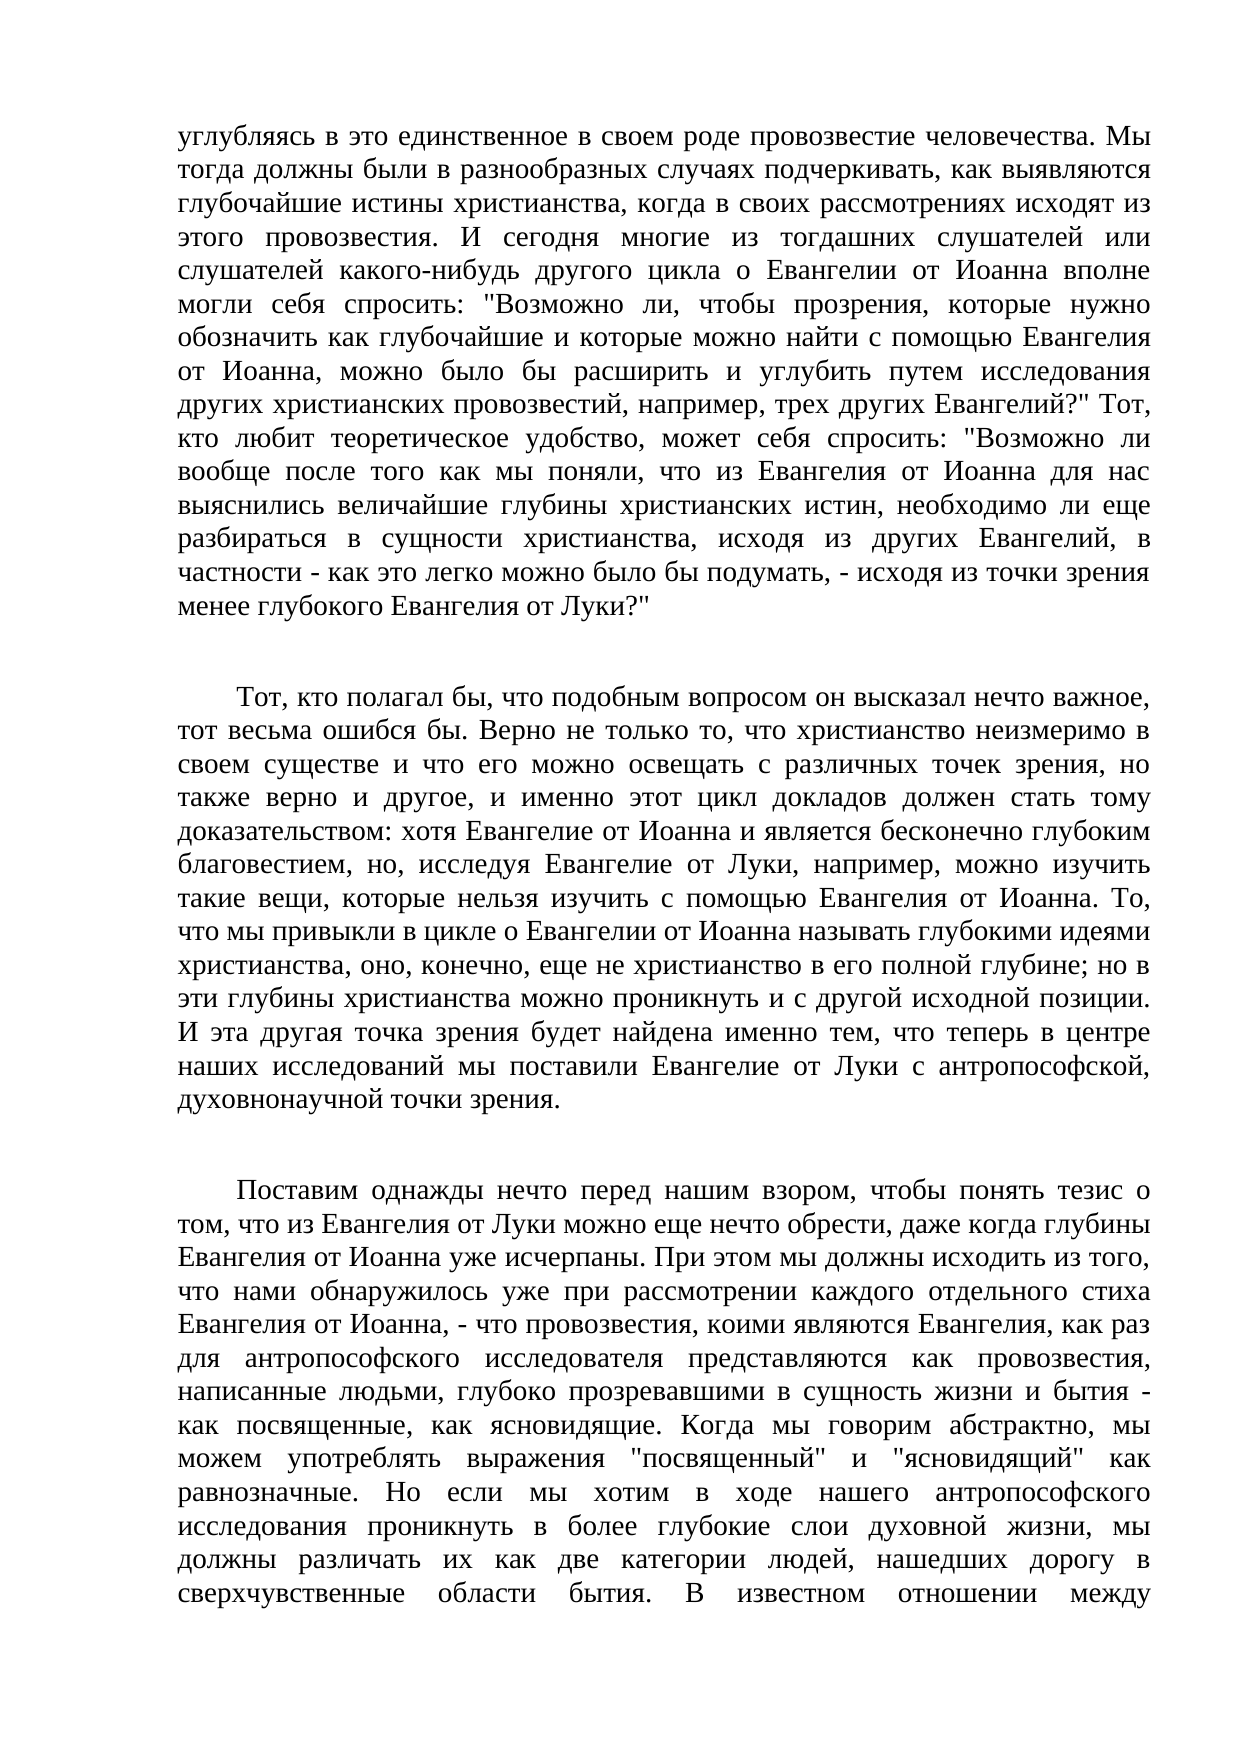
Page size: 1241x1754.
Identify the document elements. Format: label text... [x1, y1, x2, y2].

text Тот, кто полагал бы, что подобным вопросом он высказал нечто важное, тот весьма ошибся бы. Верно не только то, что христианство неизмеримо в своем существе и что его можно освещать с различных точек зрения, но также верно и другое, и именно этот цикл докладов должен стать тому доказательством: хотя Евангелие от Иоанна и является бесконечно глубоким благовестием, но, исследуя Евангелие от Луки, например, можно изучить такие вещи, которые нельзя изучить с помощью Евангелия от Иоанна. То, что мы привыкли в цикле о Евангелии от Иоанна называть глубокими идеями христианства, оно, конечно, еще не христианство в его полной глубине; но в эти глубины христианства можно проникнуть и с другой исходной позиции. И эта другая точка зрения будет найдена именно тем, что теперь в центре наших исследований мы поставили Евангелие от Луки с антропософской, духовнонаучной точки зрения. [177, 679, 1152, 1115]
text Поставим однажды нечто перед нашим взором, чтобы понять тезис о том, что из Евангелия от Луки можно еще нечто обрести, даже когда глубины Евангелия от Иоанна уже исчерпаны. При этом мы должны исходить из того, что нами обнаружилось уже при рассмотрении каждого отдельного стиха Евангелия от Иоанна, - что провозвестия, коими являются Евангелия, как раз для антропософского исследователя представляются как провозвестия, написанные людьми, глубоко прозревавшими в сущность жизни и бытия - как посвященные, как ясновидящие. Когда мы говорим абстрактно, мы можем употреблять выражения "посвященный" и "ясновидящий" как равнозначные. Но если мы хотим в ходе нашего антропософского исследования проникнуть в более глубокие слои духовной жизни, мы должны различать их как две категории людей, нашедших дорогу в сверхчувственные области бытия. В известном отношении между [177, 1172, 1152, 1608]
text углубляясь в это единственное в своем роде провозвестие человечества. Мы тогда должны были в разнообразных случаях подчеркивать, как выявляются глубочайшие истины христианства, когда в своих рассмотрениях исходят из этого провозвестия. И сегодня многие из тогдашних слушателей или слушателей какого-нибудь другого цикла о Евангелии от Иоанна вполне могли себя спросить: "Возможно ли, чтобы прозрения, которые нужно обозначить как глубочайшие и которые можно найти с помощью Евангелия от Иоанна, можно было бы расширить и углубить путем исследования других христианских провозвестий, например, трех других Евангелий?" Тот, кто любит теоретическое удобство, может себя спросить: "Возможно ли вообще после того как мы поняли, что из Евангелия от Иоанна для нас выяснились величайшие глубины христианских истин, необходимо ли еще разбираться в сущности христианства, исходя из других Евангелий, в частности - как это легко можно было бы подумать, - исходя из точки зрения менее глубокого Евангелия от Луки?" [177, 118, 1152, 621]
